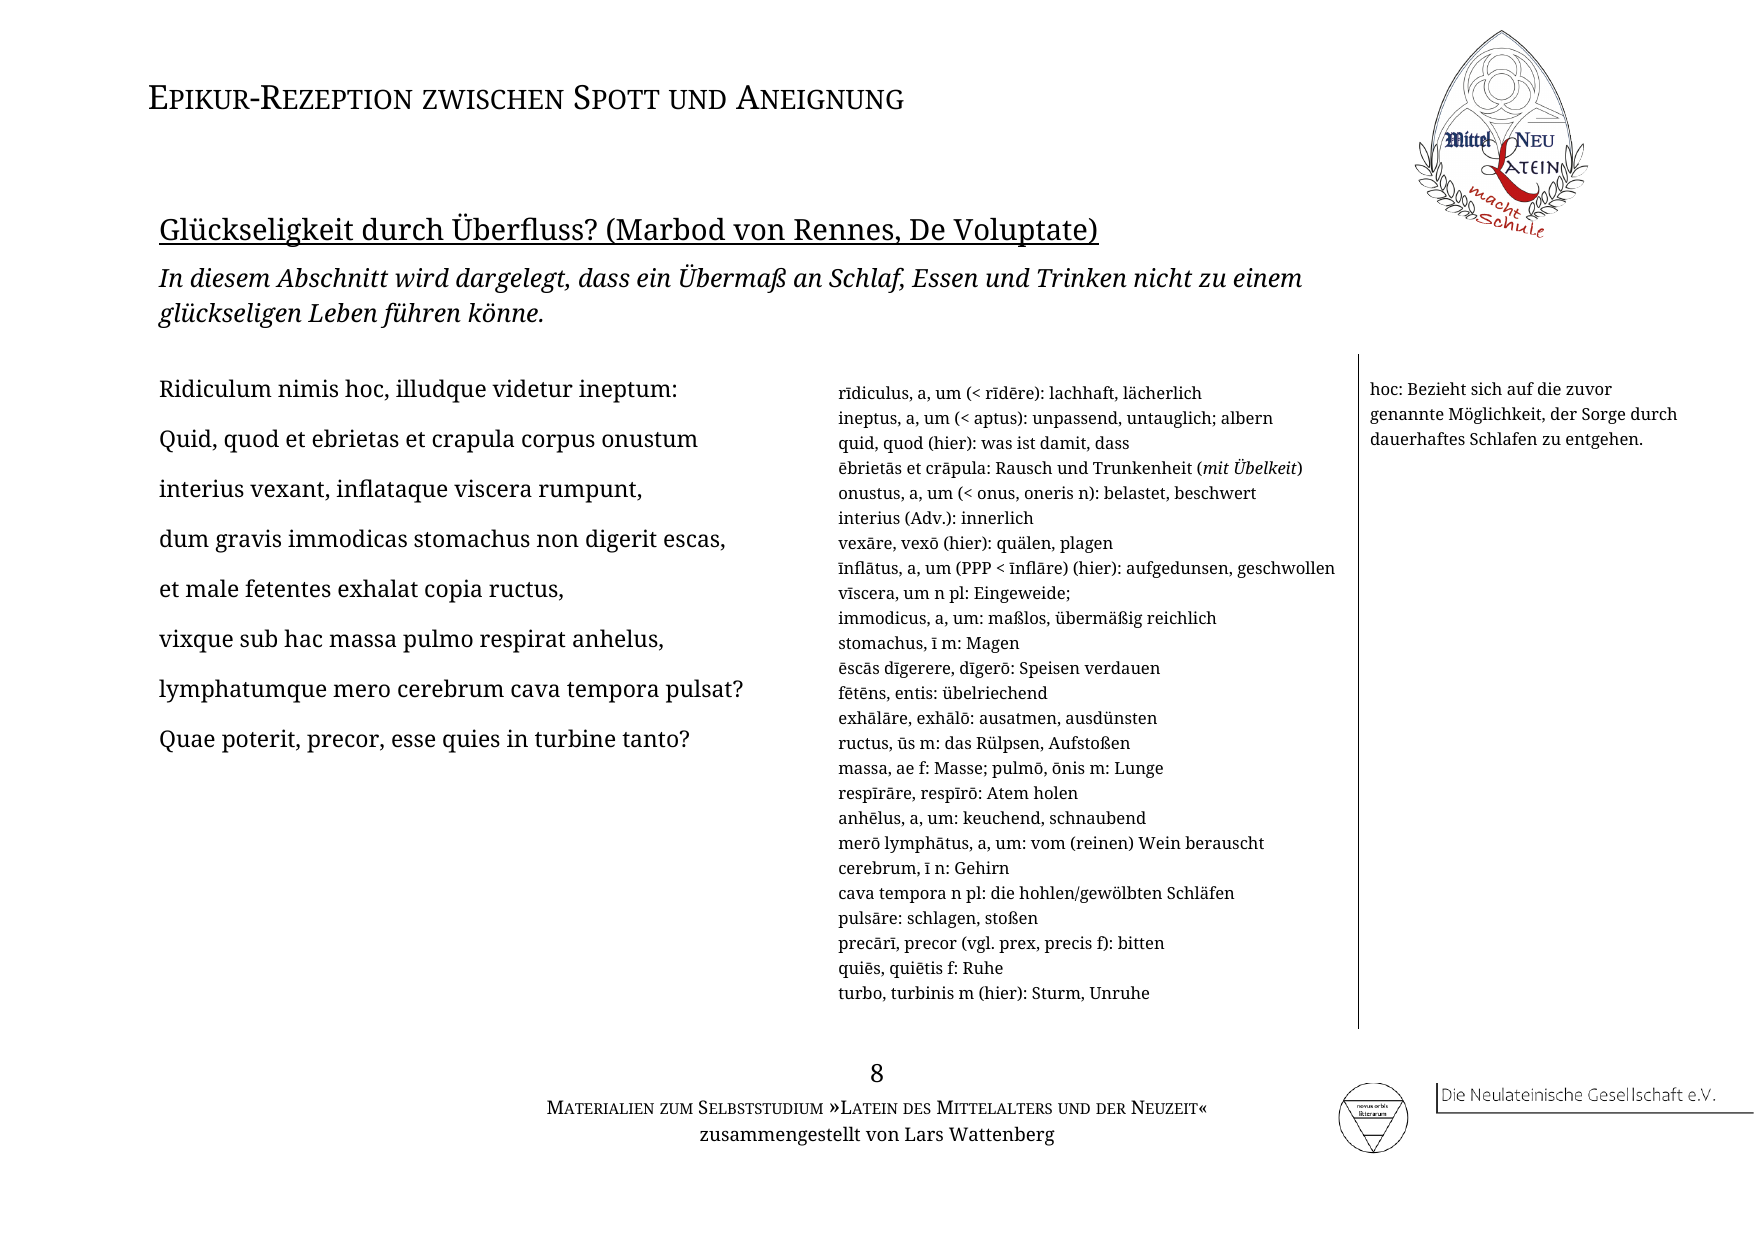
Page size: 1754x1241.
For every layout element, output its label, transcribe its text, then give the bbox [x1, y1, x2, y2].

table_cell [1359, 261, 1698, 354]
table_header [1359, 209, 1698, 261]
table_cell hoc: Bezieht sich auf die zuvor genannte Möglichkeit, der Sorge durch dauerhaftes Schlafen zu entgehen. [1359, 354, 1698, 1029]
table_cell In diesem Abschnitt wird dargelegt, dass ein Übermaß an Schlaf, Essen und Trinken nicht zu einem glückseligen Leben führen könne. [148, 261, 1358, 354]
table_cell rīdiculus, a, um (< rīdēre): lachhaft, lächerlich ineptus, a, um (< aptus): unpassend, untauglich; albern quid, quod (hier): was ist damit, dass ēbrietās et crāpula: Rausch und Trunkenheit (mit Übelkeit) onustus, a, um (< onus, oneris n): belastet, beschwert interius (Adv.): innerlich vexāre, vexō (hier): quälen, plagen īnflātus, a, um (PPP < īnflāre) (hier): aufgedunsen, geschwollen vīscera, um n pl: Eingeweide; immodicus, a, um: maßlos, übermäßig reichlich stomachus, ī m: Magen ēscās dīgerere, dīgerō: Speisen verdauen fētēns, entis: übelriechend exhālāre, exhālō: ausatmen, ausdünsten ructus, ūs m: das Rülpsen, Aufstoßen massa, ae f: Masse; pulmō, ōnis m: Lunge respīrāre, respīrō: Atem holen anhēlus, a, um: keuchend, schnaubend merō lymphātus, a, um: vom (reinen) Wein berauscht cerebrum, ī n: Gehirn cava tempora n pl: die hohlen/gewölbten Schläfen pulsāre: schlagen, stoßen precārī, precor (vgl. prex, precis f): bitten quiēs, quiētis f: Ruhe turbo, turbinis m (hier): Sturm, Unruhe [827, 354, 1358, 1029]
table_header Glückseligkeit durch Überfluss? (Marbod von Rennes, De Voluptate) [148, 209, 1358, 261]
table_cell Ridiculum nimis hoc, illudque videtur ineptum: Quid, quod et ebrietas et crapula corpus onustum interius vexant, inflataque viscera rumpunt, dum gravis immodicas stomachus non digerit escas, et male fetentes exhalat copia ructus, vixque sub hac massa pulmo respirat anhelus, lymphatumque mero cerebrum cava tempora pulsat? Quae poterit, precor, esse quies in turbine tanto? [148, 354, 827, 1029]
